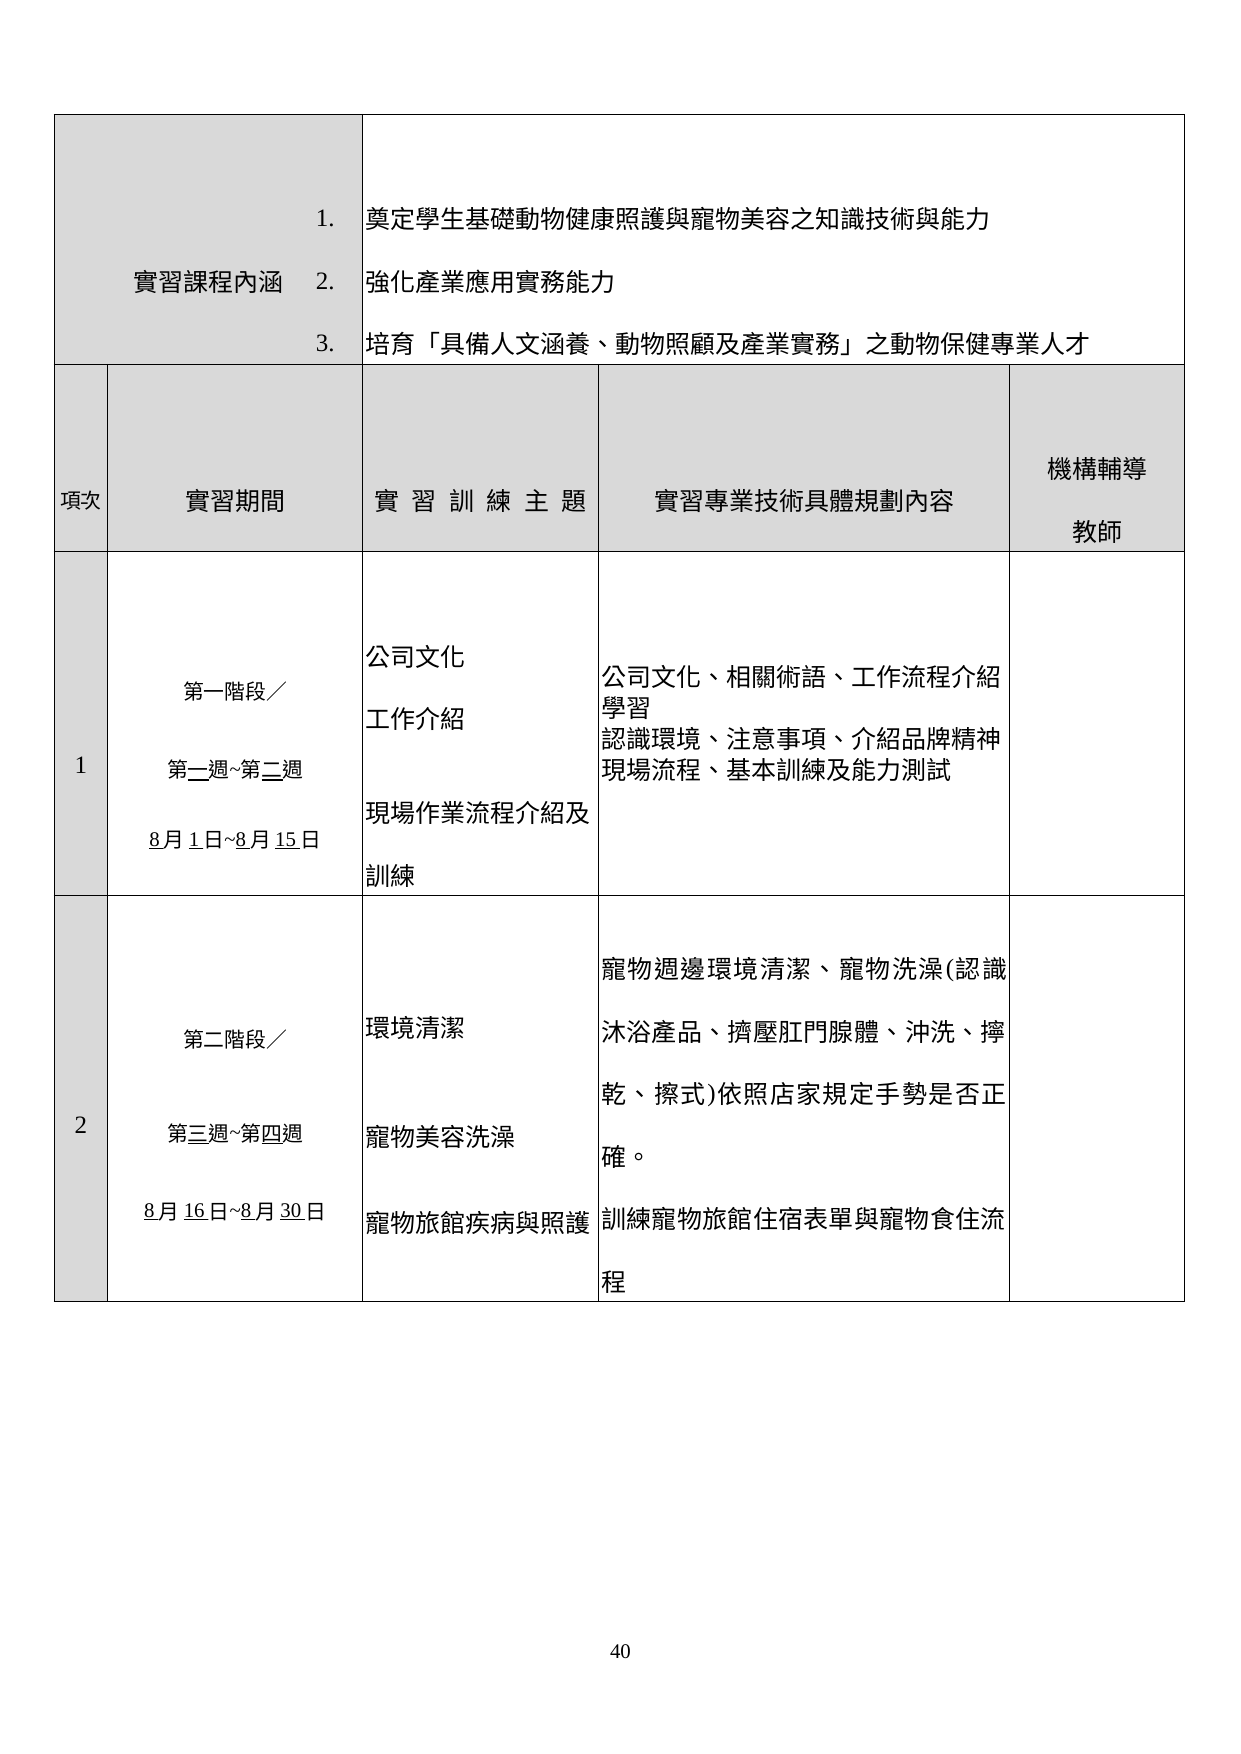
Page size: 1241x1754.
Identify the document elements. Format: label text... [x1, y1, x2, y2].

table_cell 實 習 訓 練 主 題 [363, 365, 598, 551]
table_cell 項次 [55, 365, 107, 551]
table_cell 第一階段／ 第一週~第二週 8月1日~8月15日 [108, 552, 362, 895]
table_cell 1 [55, 552, 107, 895]
table_cell 環境清潔 寵物美容洗澡 寵物旅館疾病與照護 [363, 896, 598, 1301]
table_cell 公司文化 工作介紹 現場作業流程介紹及訓練 [363, 552, 598, 895]
table_cell [1010, 896, 1184, 1301]
table_cell 2 [55, 896, 107, 1301]
table_cell 寵物週邊環境清潔、寵物洗澡(認識沐浴產品、擠壓肛門腺體、沖洗、擰乾、擦式)依照店家規定手勢是否正確。 訓練寵物旅館住宿表單與寵物食住流程 [599, 896, 1009, 1301]
table_cell 公司文化、相關術語、工作流程介紹學習 認識環境、注意事項、介紹品牌精神 現場流程、基本訓練及能力測試 [599, 552, 1009, 895]
table_cell [1010, 552, 1184, 895]
table_cell 實習期間 [108, 365, 362, 551]
table_cell 實習專業技術具體規劃內容 [599, 365, 1009, 551]
table_cell 機構輔導 教師 [1010, 365, 1184, 551]
table_cell 第二階段／ 第三週~第四週 8月16日~8月30日 [108, 896, 362, 1301]
table_cell 奠定學生基礎動物健康照護與寵物美容之知識技術與能力 強化產業應用實務能力 培育「具備人文涵養、動物照顧及產業實務」之動物保健專業人才 [363, 115, 1184, 364]
table_cell 實習課程內涵 [55, 115, 362, 364]
